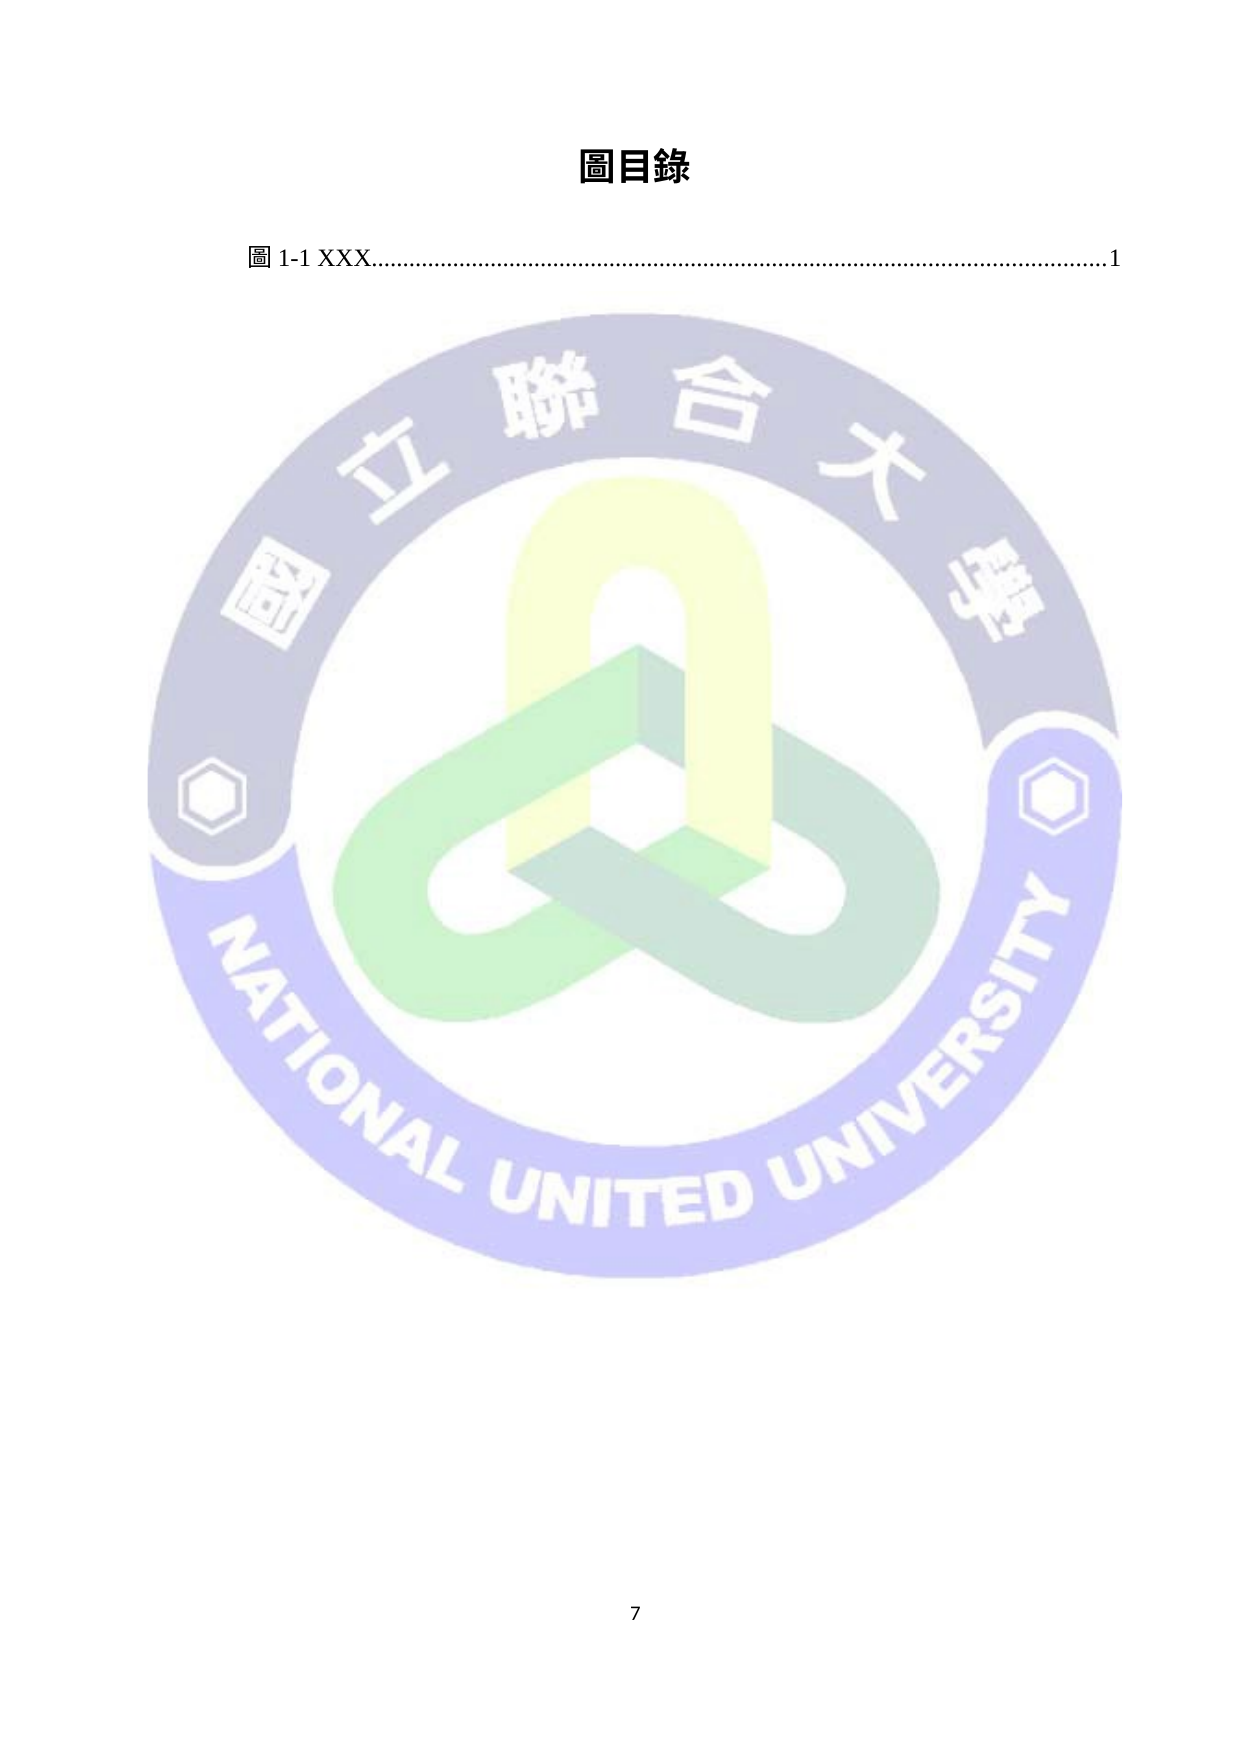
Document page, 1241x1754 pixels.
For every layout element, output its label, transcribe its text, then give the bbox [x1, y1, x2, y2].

text 圖1-1 XXX 1 [248, 237, 1122, 273]
text 圖目錄 [148, 137, 1122, 191]
picture [147, 291, 1123, 1321]
